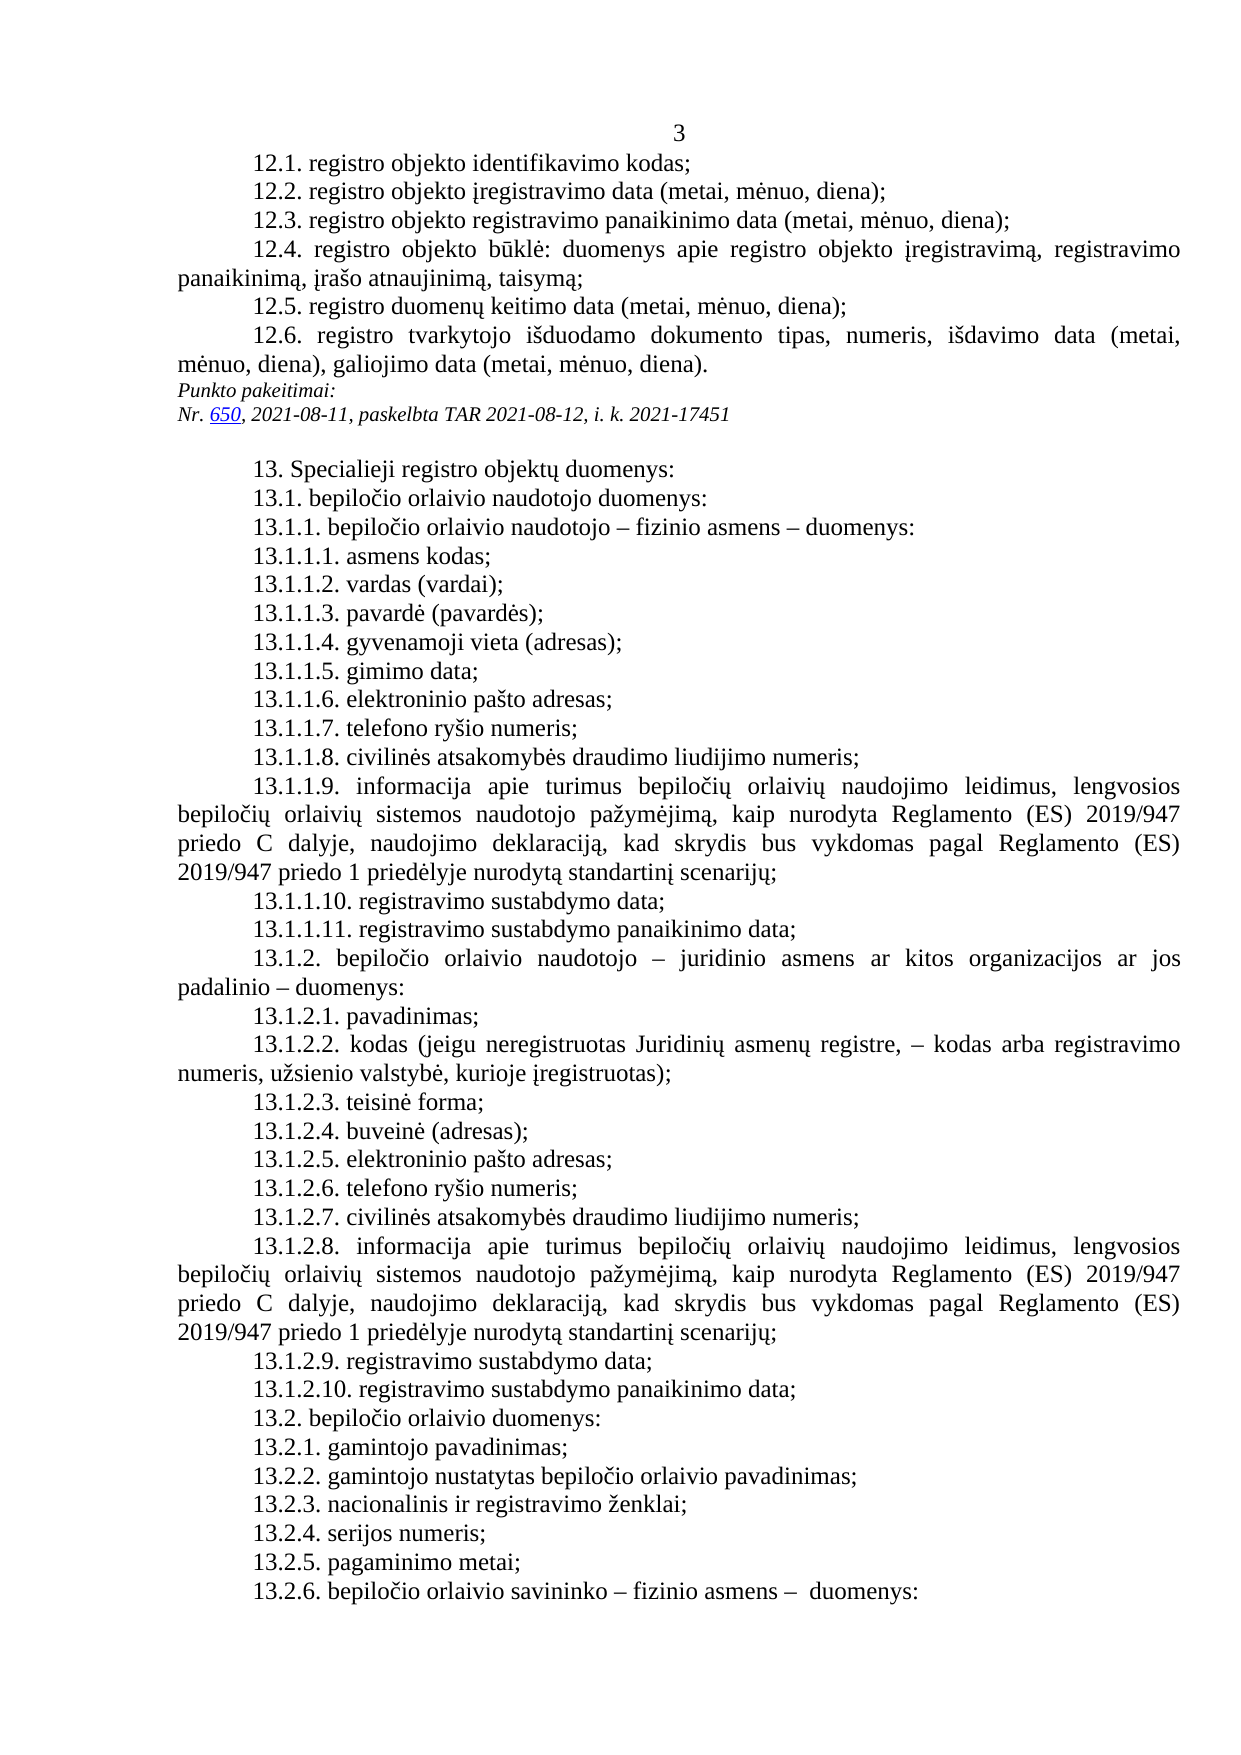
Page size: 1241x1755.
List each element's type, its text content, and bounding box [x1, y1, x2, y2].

text 13.1.1.5. gimimo data; [177, 656, 1181, 684]
text 13.1.1.3. pavardė (pavardės); [177, 598, 1181, 627]
text 13.1.2.10. registravimo sustabdymo panaikinimo data; [177, 1374, 1181, 1403]
text 13.2.6. bepiločio orlaivio savininko – fizinio asmens – duomenys: [177, 1576, 1181, 1604]
text 13.2.5. pagaminimo metai; [177, 1547, 1181, 1576]
text 13.2.3. nacionalinis ir registravimo ženklai; [177, 1489, 1181, 1518]
text 13.1.1. bepiločio orlaivio naudotojo – fizinio asmens – duomenys: [177, 512, 1181, 541]
text 13.1.1.7. telefono ryšio numeris; [177, 713, 1181, 742]
text 13.1.2.7. civilinės atsakomybės draudimo liudijimo numeris; [177, 1202, 1181, 1231]
text 13.2.2. gamintojo nustatytas bepiločio orlaivio pavadinimas; [177, 1461, 1181, 1489]
text 13.1.1.11. registravimo sustabdymo panaikinimo data; [177, 914, 1181, 943]
text 12.1. registro objekto identifikavimo kodas; [177, 148, 1181, 176]
text 13.1.1.8. civilinės atsakomybės draudimo liudijimo numeris; [177, 742, 1181, 771]
text 13.1.2. bepiločio orlaivio naudotojo – juridinio asmens ar kitos organizacijos ar jos padalinio – duomenys: [177, 943, 1181, 1001]
text 13.1.2.9. registravimo sustabdymo data; [177, 1346, 1181, 1374]
text 13.1.1.1. asmens kodas; [177, 541, 1181, 569]
text 13.1.2.1. pavadinimas; [177, 1001, 1181, 1029]
text 13.1.1.10. registravimo sustabdymo data; [177, 886, 1181, 914]
text 13. Specialieji registro objektų duomenys: [177, 454, 1181, 483]
text 13.1.2.2. kodas (jeigu neregistruotas Juridinių asmenų registre, – kodas arba registravimo numeris, užsienio valstybė, kurioje įregistruotas); [177, 1029, 1181, 1087]
text 13.1.2.4. buveinė (adresas); [177, 1116, 1181, 1144]
text 13.2. bepiločio orlaivio duomenys: [177, 1403, 1181, 1432]
text 13.1.2.5. elektroninio pašto adresas; [177, 1144, 1181, 1173]
text 13.2.4. serijos numeris; [177, 1518, 1181, 1547]
text 13.1.1.9. informacija apie turimus bepiločių orlaivių naudojimo leidimus, lengvosios bepiločių orlaivių sistemos naudotojo pažymėjimą, kaip nurodyta Reglamento (ES) 2019/947 priedo C dalyje, naudojimo deklaraciją, kad skrydis bus vykdomas pagal Reglamento (ES) 2019/947 priedo 1 priedėlyje nurodytą standartinį scenarijų; [177, 771, 1181, 886]
text 13.1. bepiločio orlaivio naudotojo duomenys: [177, 483, 1181, 512]
text 13.1.1.4. gyvenamoji vieta (adresas); [177, 627, 1181, 656]
text 12.5. registro duomenų keitimo data (metai, mėnuo, diena); [177, 291, 1181, 320]
text 12.3. registro objekto registravimo panaikinimo data (metai, mėnuo, diena); [177, 205, 1181, 234]
text 13.1.1.6. elektroninio pašto adresas; [177, 684, 1181, 713]
text 12.6. registro tvarkytojo išduodamo dokumento tipas, numeris, išdavimo data (metai, mėnuo, diena), galiojimo data (metai, mėnuo, diena). [177, 320, 1181, 378]
text 12.2. registro objekto įregistravimo data (metai, mėnuo, diena); [177, 176, 1181, 205]
text Nr. 650, 2021-08-11, paskelbta TAR 2021-08-12, i. k. 2021-17451 [177, 402, 1181, 426]
text 13.1.2.6. telefono ryšio numeris; [177, 1173, 1181, 1202]
text 13.1.2.8. informacija apie turimus bepiločių orlaivių naudojimo leidimus, lengvosios bepiločių orlaivių sistemos naudotojo pažymėjimą, kaip nurodyta Reglamento (ES) 2019/947 priedo C dalyje, naudojimo deklaraciją, kad skrydis bus vykdomas pagal Reglamento (ES) 2019/947 priedo 1 priedėlyje nurodytą standartinį scenarijų; [177, 1231, 1181, 1346]
text 12.4. registro objekto būklė: duomenys apie registro objekto įregistravimą, registravimo panaikinimą, įrašo atnaujinimą, taisymą; [177, 234, 1181, 291]
text 13.2.1. gamintojo pavadinimas; [177, 1432, 1181, 1461]
text 13.1.2.3. teisinė forma; [177, 1087, 1181, 1116]
text Punkto pakeitimai: [177, 378, 1181, 402]
text 13.1.1.2. vardas (vardai); [177, 569, 1181, 598]
